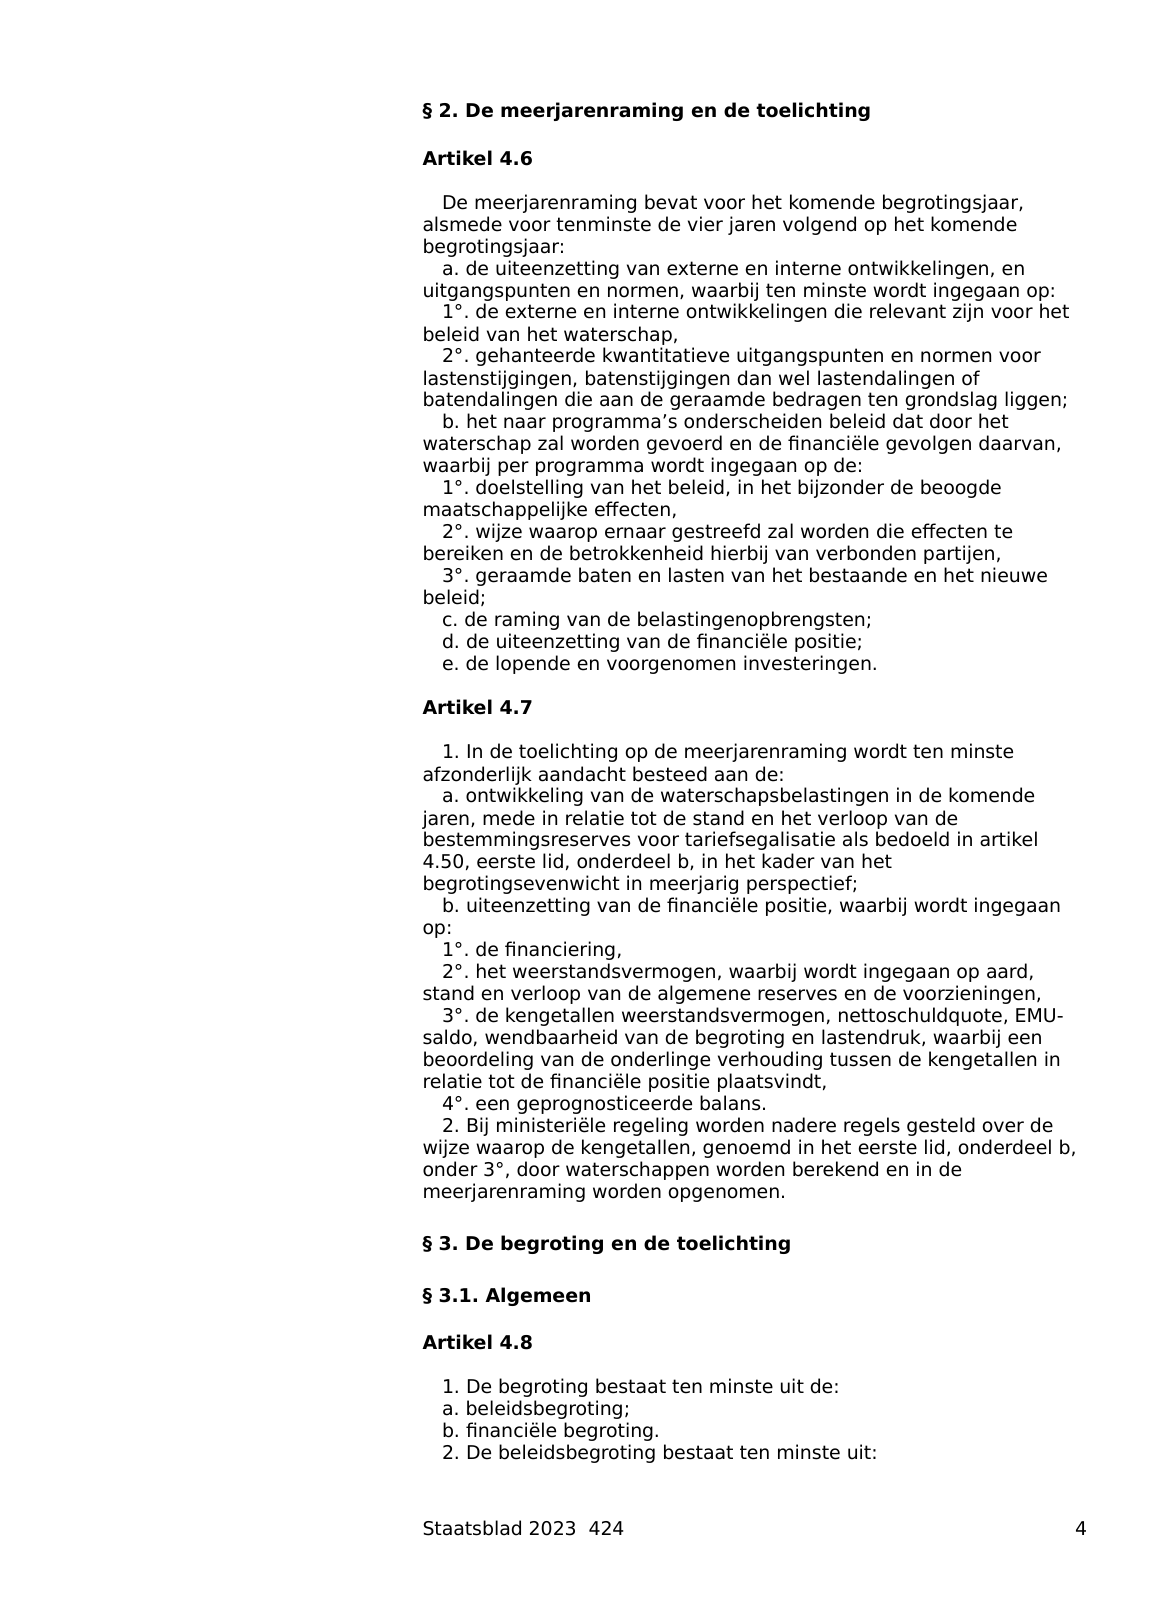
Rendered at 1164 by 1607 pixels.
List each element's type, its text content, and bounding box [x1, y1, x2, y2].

text d. de uiteenzetting van de financiële positie; [422, 631, 1087, 653]
subtitle Artikel 4.8 [422, 1332, 1087, 1354]
text a. de uiteenzetting van externe en interne ontwikkelingen, en uitgangspunten en normen, waarbij ten minste wordt ingegaan op: [422, 257, 1087, 301]
text b. het naar programma’s onderscheiden beleid dat door het waterschap zal worden gevoerd en de financiële gevolgen daarvan, waarbij per programma wordt ingegaan op de: [422, 411, 1087, 477]
text 2. De beleidsbegroting bestaat ten minste uit: [422, 1442, 1087, 1464]
text c. de raming van de belastingenopbrengsten; [422, 609, 1087, 631]
subtitle § 3.1. Algemeen [422, 1285, 1087, 1307]
text 3°. geraamde baten en lasten van het bestaande en het nieuwe beleid; [422, 565, 1087, 609]
text 1°. de externe en interne ontwikkelingen die relevant zijn voor het beleid van het waterschap, [422, 301, 1087, 345]
subtitle § 2. De meerjarenraming en de toelichting [422, 100, 1087, 122]
text 1°. de financiering, [422, 939, 1087, 961]
text De meerjarenraming bevat voor het komende begrotingsjaar, alsmede voor tenminste de vier jaren volgend op het komende begrotingsjaar: [422, 192, 1087, 257]
subtitle § 3. De begroting en de toelichting [422, 1233, 1087, 1255]
text 2. Bij ministeriële regeling worden nadere regels gesteld over de wijze waarop de kengetallen, genoemd in het eerste lid, onderdeel b, onder 3°, door waterschappen worden berekend en in de meerjarenraming worden opgenomen. [422, 1115, 1087, 1203]
text a. beleidsbegroting; [422, 1398, 1087, 1420]
text e. de lopende en voorgenomen investeringen. [422, 653, 1087, 675]
text 2°. het weerstandsvermogen, waarbij wordt ingegaan op aard, stand en verloop van de algemene reserves en de voorzieningen, [422, 961, 1087, 1005]
text a. ontwikkeling van de waterschapsbelastingen in de komende jaren, mede in relatie tot de stand en het verloop van de bestemmingsreserves voor tariefsegalisatie als bedoeld in artikel 4.50, eerste lid, onderdeel b, in het kader van het begrotingsevenwicht in meerjarig perspectief; [422, 785, 1087, 895]
text 1. In de toelichting op de meerjarenraming wordt ten minste afzonderlijk aandacht besteed aan de: [422, 741, 1087, 785]
text 1. De begroting bestaat ten minste uit de: [422, 1376, 1087, 1398]
text 2°. gehanteerde kwantitatieve uitgangspunten en normen voor lastenstijgingen, batenstijgingen dan wel lastendalingen of batendalingen die aan de geraamde bedragen ten grondslag liggen; [422, 345, 1087, 411]
text 4°. een geprognosticeerde balans. [422, 1093, 1087, 1115]
text b. financiële begroting. [422, 1420, 1087, 1442]
text b. uiteenzetting van de financiële positie, waarbij wordt ingegaan op: [422, 895, 1087, 939]
subtitle Artikel 4.7 [422, 697, 1087, 719]
text 3°. de kengetallen weerstandsvermogen, nettoschuldquote, EMU-saldo, wendbaarheid van de begroting en lastendruk, waarbij een beoordeling van de onderlinge verhouding tussen de kengetallen in relatie tot de financiële positie plaatsvindt, [422, 1005, 1087, 1093]
subtitle Artikel 4.6 [422, 147, 1087, 169]
text 1°. doelstelling van het beleid, in het bijzonder de beoogde maatschappelijke effecten, [422, 477, 1087, 521]
text 2°. wijze waarop ernaar gestreefd zal worden die effecten te bereiken en de betrokkenheid hierbij van verbonden partijen, [422, 521, 1087, 565]
